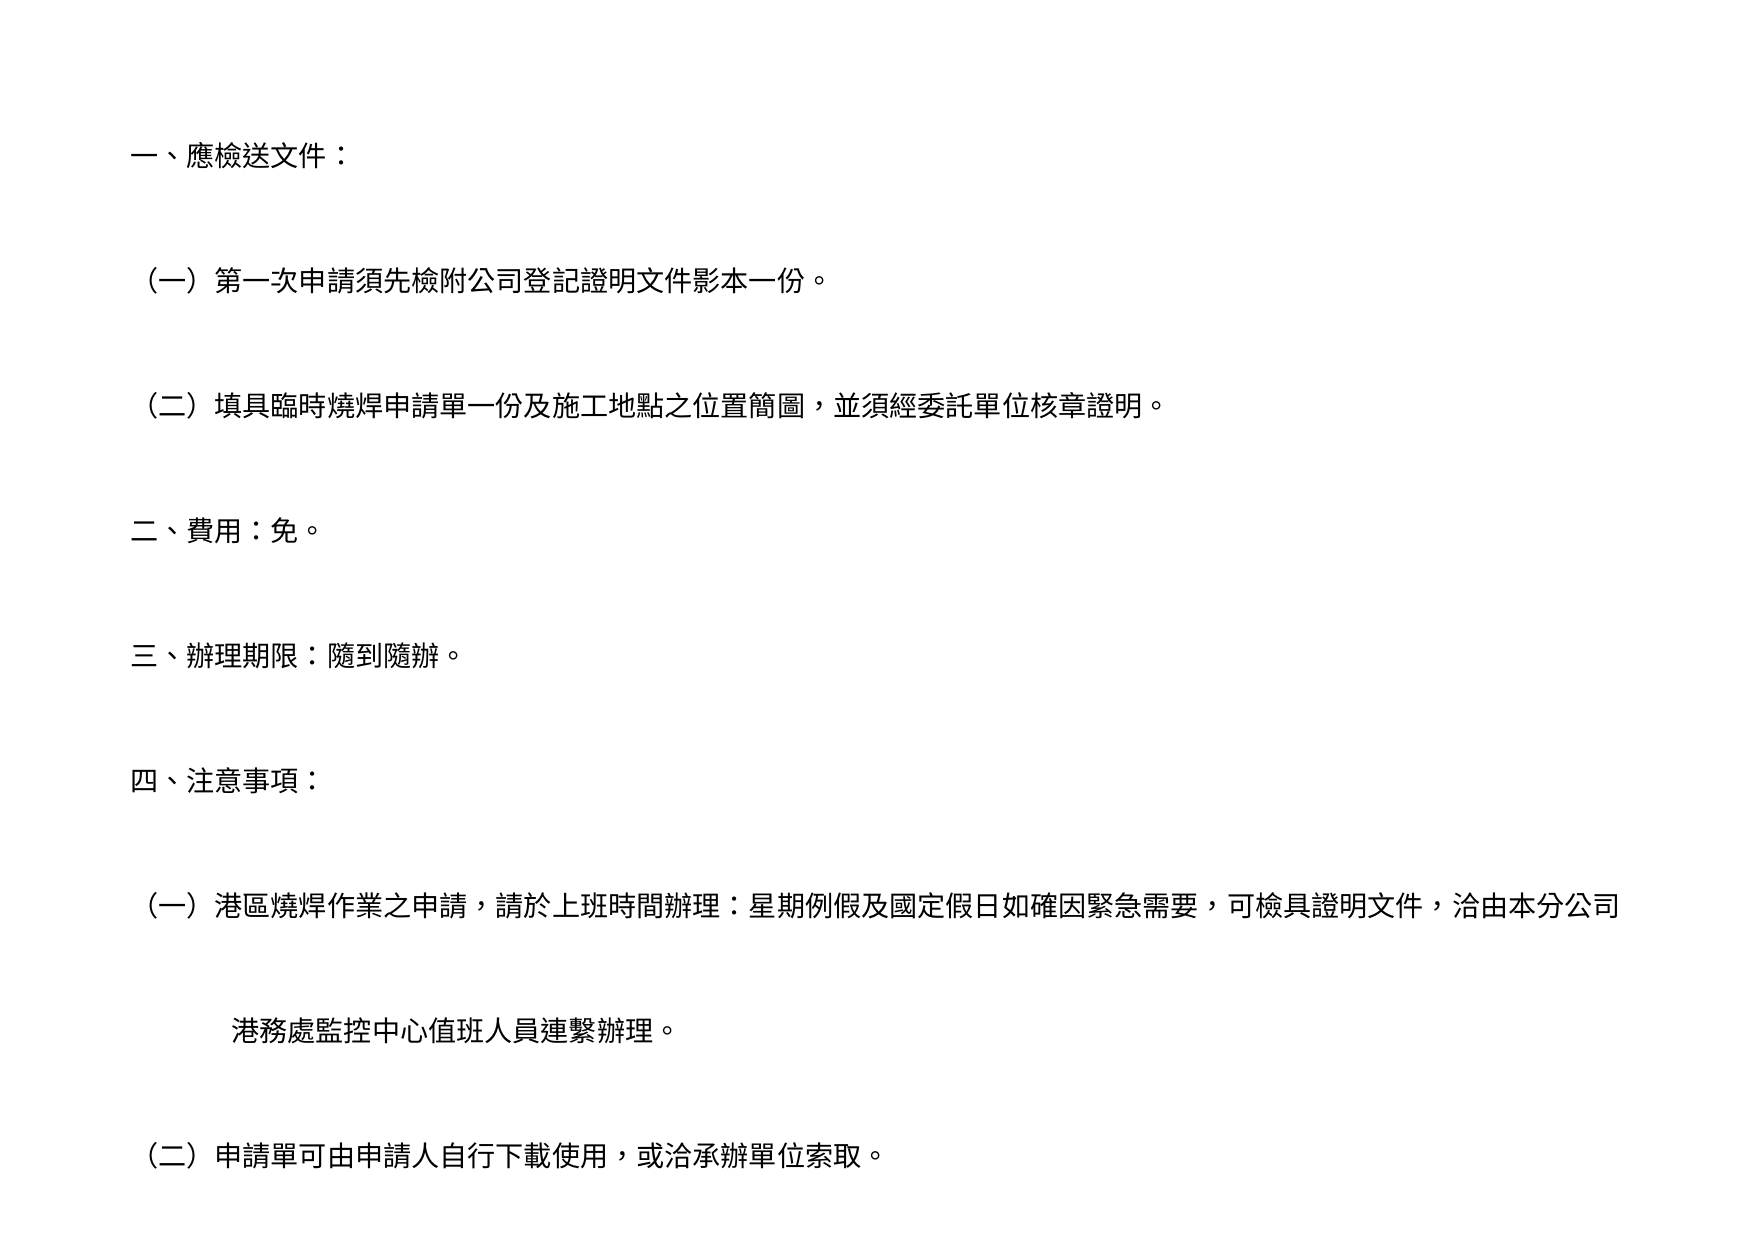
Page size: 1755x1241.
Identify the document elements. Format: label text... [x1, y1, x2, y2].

text 港務處監控中心值班人員連繫辦理。 [130, 987, 1624, 1050]
text （一）港區燒焊作業之申請，請於上班時間辦理：星期例假及國定假日如確因緊急需要，可檢具證明文件，洽由本分公司 [130, 862, 1624, 925]
text （一）第一次申請須先檢附公司登記證明文件影本一份。 [130, 237, 1624, 300]
text 三、辦理期限：隨到隨辦。 [130, 612, 1624, 675]
text （二）填具臨時燒焊申請單一份及施工地點之位置簡圖，並須經委託單位核章證明。 [130, 362, 1624, 425]
text 四、注意事項： [130, 737, 1624, 800]
text 一、應檢送文件： [130, 112, 1624, 175]
text 二、費用：免。 [130, 487, 1624, 550]
text （二）申請單可由申請人自行下載使用，或洽承辦單位索取。 [130, 1112, 1624, 1175]
